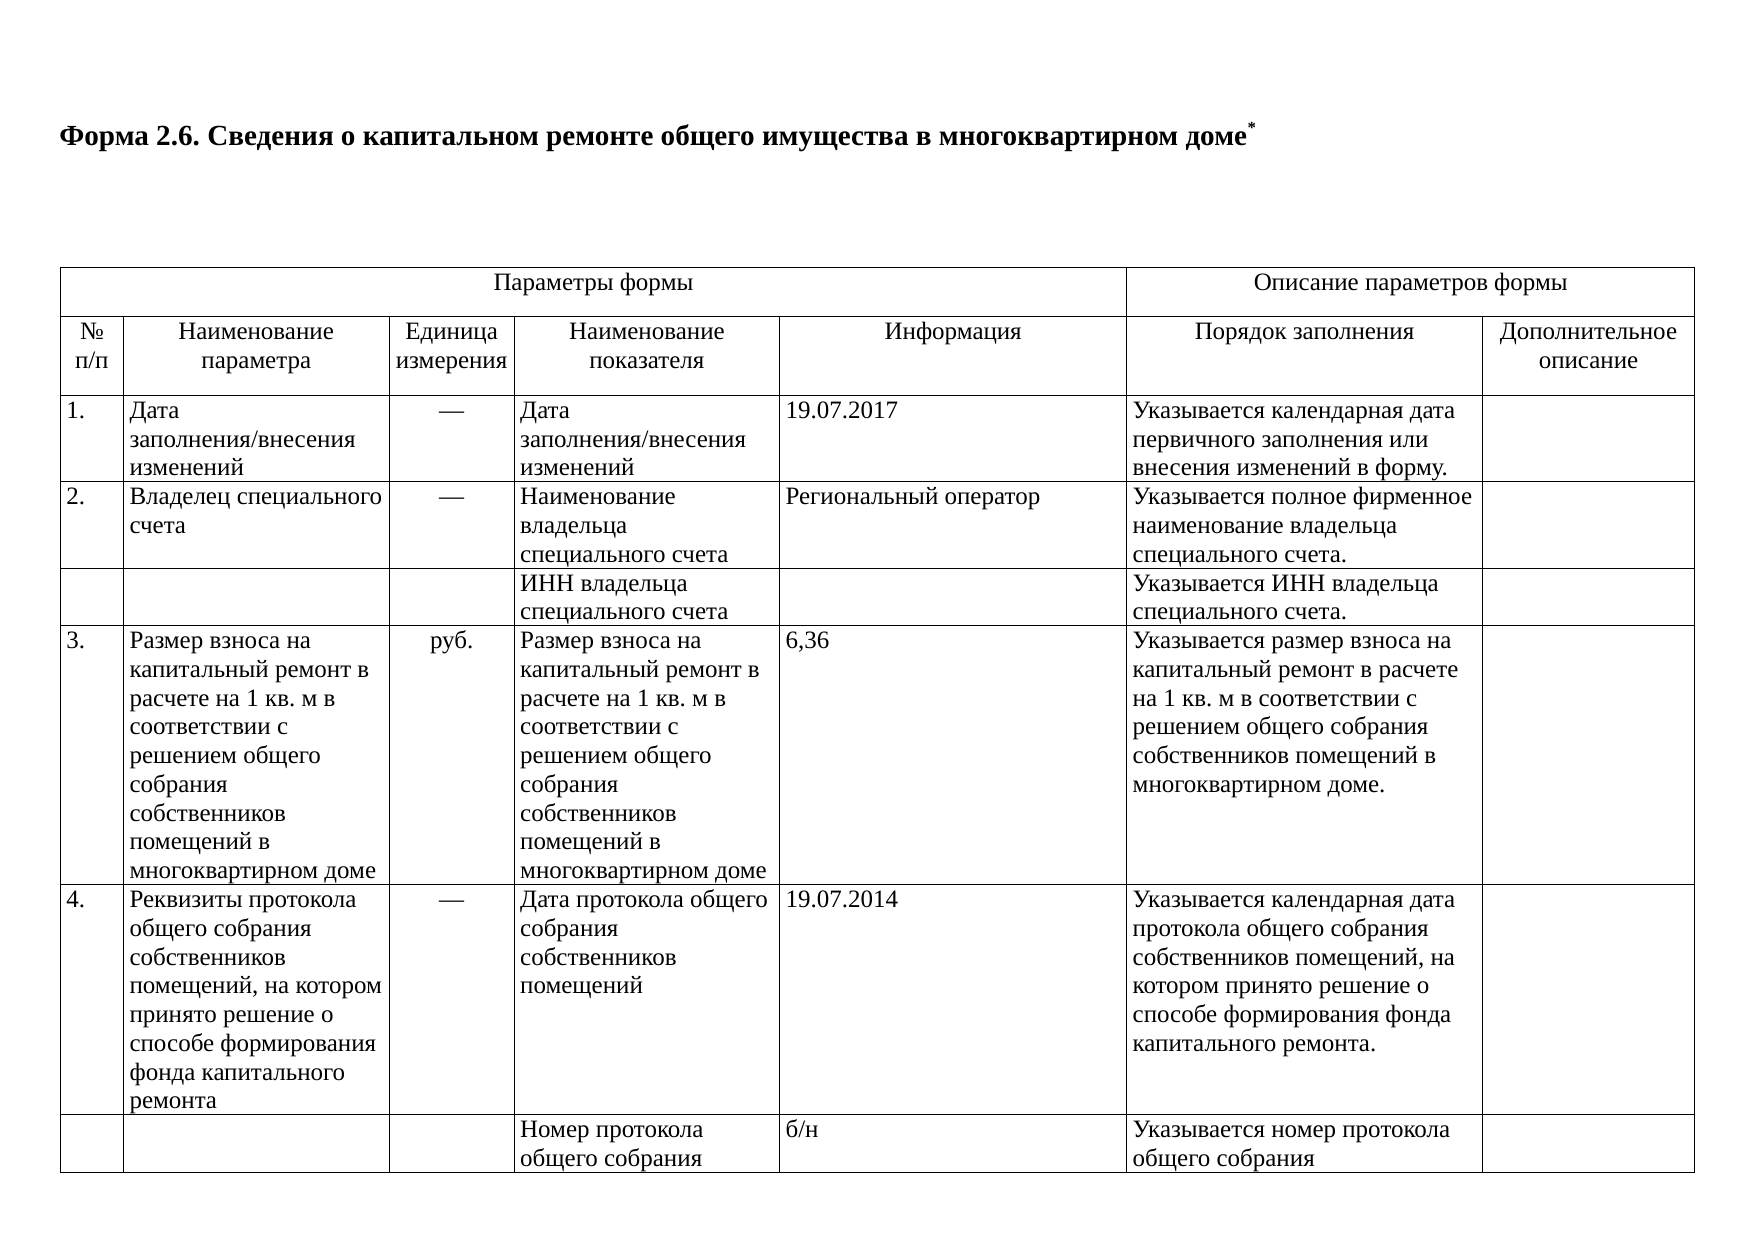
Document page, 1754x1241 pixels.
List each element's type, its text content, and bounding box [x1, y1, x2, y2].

table_cell руб. [390, 626, 514, 884]
text Форма 2.6. Сведения о капитальном ремонте общего имущества в многоквартирном доме [59, 118, 1695, 152]
table_cell [61, 1115, 123, 1172]
table_cell Размер взноса на капитальный ремонт в расчете на 1 кв. м в соответствии с решением общего собрания собственников помещений в многоквартирном доме [515, 626, 779, 884]
table_cell Дата заполнения/внесения изменений [124, 396, 389, 481]
table_cell [1483, 569, 1694, 625]
table_cell 3. [61, 626, 123, 884]
table_cell — [390, 885, 514, 1114]
table_cell [390, 1115, 514, 1172]
table_cell [1483, 482, 1694, 567]
table_cell 19.07.2017 [780, 396, 1126, 481]
table_cell 2. [61, 482, 123, 567]
table_cell [124, 1115, 389, 1172]
table_cell Указывается размер взноса на капитальный ремонт в расчете на 1 кв. м в соответствии с решением общего собрания собственников помещений в многоквартирном доме. [1127, 626, 1482, 884]
table_cell [1483, 1115, 1694, 1172]
table_cell [61, 569, 123, 625]
table_cell Региональный оператор [780, 482, 1126, 567]
table_header Параметры формы [61, 268, 1126, 316]
table_cell [1483, 626, 1694, 884]
table_cell Указывается полное фирменное наименование владельца специального счета. [1127, 482, 1482, 567]
table_cell ИНН владельца специального счета [515, 569, 779, 625]
table_cell [124, 569, 389, 625]
table_cell Владелец специального счета [124, 482, 389, 567]
table_cell Единица измерения [390, 317, 514, 395]
table_cell [390, 569, 514, 625]
table_cell Указывается ИНН владельца специального счета. [1127, 569, 1482, 625]
table_cell Наименование параметра [124, 317, 389, 395]
table_cell [780, 569, 1126, 625]
table_cell Дата протокола общего собрания собственников помещений [515, 885, 779, 1114]
table_cell б/н [780, 1115, 1126, 1172]
table_cell Реквизиты протокола общего собрания собственников помещений, на котором принято решение о способе формирования фонда капитального ремонта [124, 885, 389, 1114]
table_cell Порядок заполнения [1127, 317, 1482, 395]
table_cell 19.07.2014 [780, 885, 1126, 1114]
table_cell — [390, 396, 514, 481]
table_cell Наименование владельца специального счета [515, 482, 779, 567]
table_cell Размер взноса на капитальный ремонт в расчете на 1 кв. м в соответствии с решением общего собрания собственников помещений в многоквартирном доме [124, 626, 389, 884]
table_cell Номер протокола общего собрания [515, 1115, 779, 1172]
table_cell № п/п [61, 317, 123, 395]
table_cell 6,36 [780, 626, 1126, 884]
table_cell Указывается календарная дата первичного заполнения или внесения изменений в форму. [1127, 396, 1482, 481]
table_cell [1483, 885, 1694, 1114]
table_cell Наименование показателя [515, 317, 779, 395]
table_cell Дополнительное описание [1483, 317, 1694, 395]
table_cell 1. [61, 396, 123, 481]
table_cell 4. [61, 885, 123, 1114]
table_cell — [390, 482, 514, 567]
table_cell [1483, 396, 1694, 481]
table_cell Указывается номер протокола общего собрания [1127, 1115, 1482, 1172]
table_cell Информация [780, 317, 1126, 395]
table_header Описание параметров формы [1127, 268, 1694, 316]
table_cell Указывается календарная дата протокола общего собрания собственников помещений, на котором принято решение о способе формирования фонда капитального ремонта. [1127, 885, 1482, 1114]
table_cell Дата заполнения/внесения изменений [515, 396, 779, 481]
